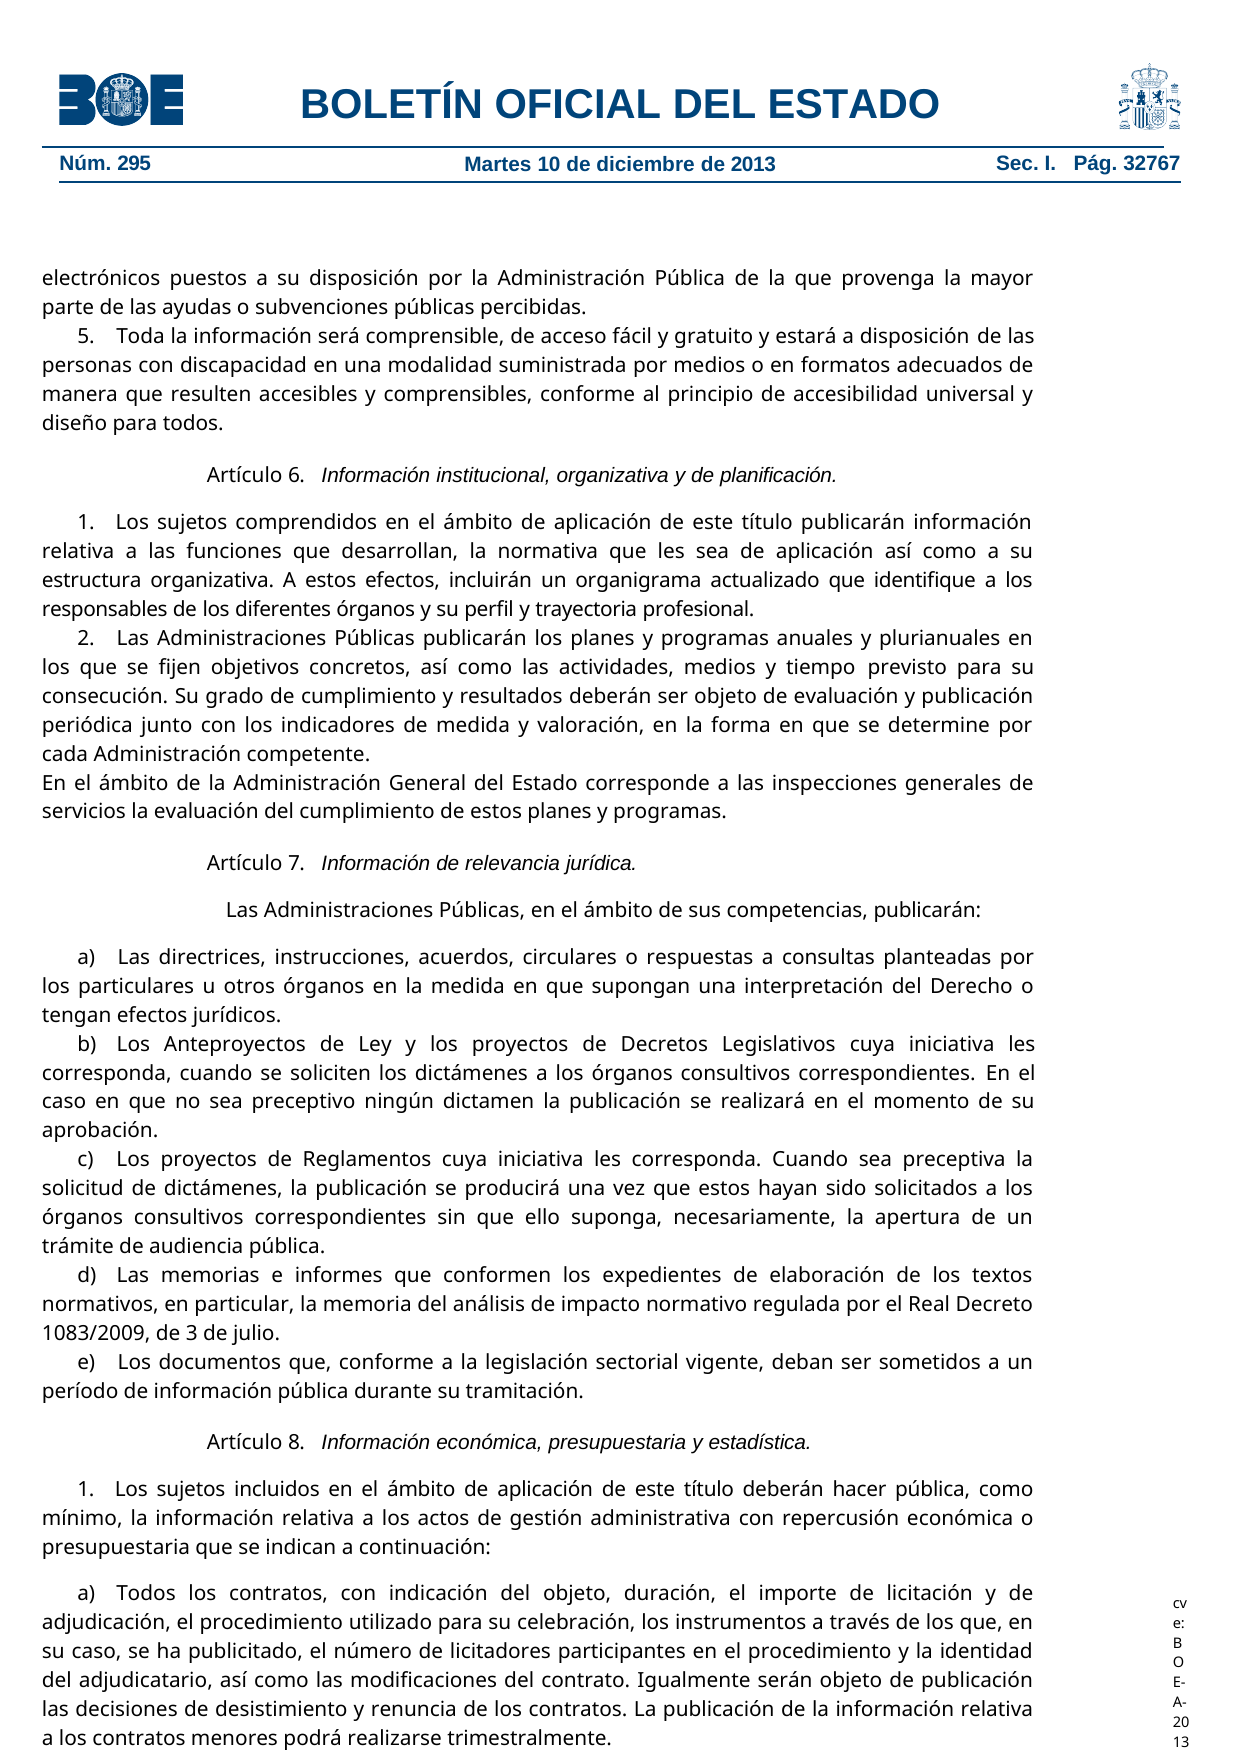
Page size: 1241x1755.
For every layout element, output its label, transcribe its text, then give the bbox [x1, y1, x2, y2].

list Los Anteproyectos de Ley y los proyectos de Decretos Legislativos cuya iniciativa les corresponda, cuando se soliciten los dictámenes a los órganos consultivos correspondientes. En el caso en que no sea preceptivo ningún dictamen la publicación se realizará en el momento de su aprobación. [42, 1029, 1035, 1144]
list Los sujetos comprendidos en el ámbito de aplicación de este título publicarán información relativa a las funciones que desarrollan, la normativa que les sea de aplicación así como a su estructura organizativa. A estos efectos, incluirán un organigrama actualizado que identifique a los responsables de los diferentes órganos y su perfil y trayectoria profesional. [42, 507, 1034, 622]
list Las directrices, instrucciones, acuerdos, circulares o respuestas a consultas planteadas por los particulares u otros órganos en la medida en que supongan una interpretación del Derecho o tengan efectos jurídicos. [42, 942, 1035, 1028]
list Las Administraciones Públicas publicarán los planes y programas anuales y plurianuales en los que se fijen objetivos concretos, así como las actividades, medios y tiempo previsto para su consecución. Su grado de cumplimiento y resultados deberán ser objeto de evaluación y publicación periódica junto con los indicadores de medida y valoración, en la forma en que se determine por cada Administración competente. [42, 623, 1034, 767]
list Los proyectos de Reglamentos cuya iniciativa les corresponda. Cuando sea preceptiva la solicitud de dictámenes, la publicación se producirá una vez que estos hayan sido solicitados a los órganos consultivos correspondientes sin que ello suponga, necesariamente, la apertura de un trámite de audiencia pública. [42, 1144, 1035, 1260]
list Toda la información será comprensible, de acceso fácil y gratuito y estará a disposición de las personas con discapacidad en una modalidad suministrada por medios o en formatos adecuados de manera que resulten accesibles y comprensibles, conforme al principio de accesibilidad universal y diseño para todos. [42, 321, 1034, 437]
list Los documentos que, conforme a la legislación sectorial vigente, deban ser sometidos a un período de información pública durante su tramitación. [42, 1347, 1034, 1404]
list cve: BOE-A-2013-12887 [1173, 1593, 1191, 1754]
text Artículo 6. Información institucional, organizativa y de planificación. [207, 460, 1199, 489]
text electrónicos puestos a su disposición por la Administración Pública de la que provenga la mayor parte de las ayudas o subvenciones públicas percibidas. [42, 263, 1034, 321]
list Las memorias e informes que conformen los expedientes de elaboración de los textos normativos, en particular, la memoria del análisis de impacto normativo regulada por el Real Decreto 1083/2009, de 3 de julio. [42, 1260, 1034, 1347]
text Artículo 8. Información económica, presupuestaria y estadística. [207, 1427, 1199, 1456]
list Los sujetos incluidos en el ámbito de aplicación de este título deberán hacer pública, como mínimo, la información relativa a los actos de gestión administrativa con repercusión económica o presupuestaria que se indican a continuación: [42, 1474, 1034, 1560]
text Artículo 7. Información de relevancia jurídica. [207, 848, 1199, 877]
text Las Administraciones Públicas, en el ámbito de sus competencias, publicarán: [42, 895, 1165, 923]
list Todos los contratos, con indicación del objeto, duración, el importe de licitación y de adjudicación, el procedimiento utilizado para su celebración, los instrumentos a través de los que, en su caso, se ha publicitado, el número de licitadores participantes en el procedimiento y la identidad del adjudicatario, así como las modificaciones del contrato. Igualmente serán objeto de publicación las decisiones de desistimiento y renuncia de los contratos. La publicación de la información relativa a los contratos menores podrá realizarse trimestralmente. [42, 1578, 1034, 1752]
text En el ámbito de la Administración General del Estado corresponde a las inspecciones generales de servicios la evaluación del cumplimiento de estos planes y programas. [42, 768, 1034, 825]
